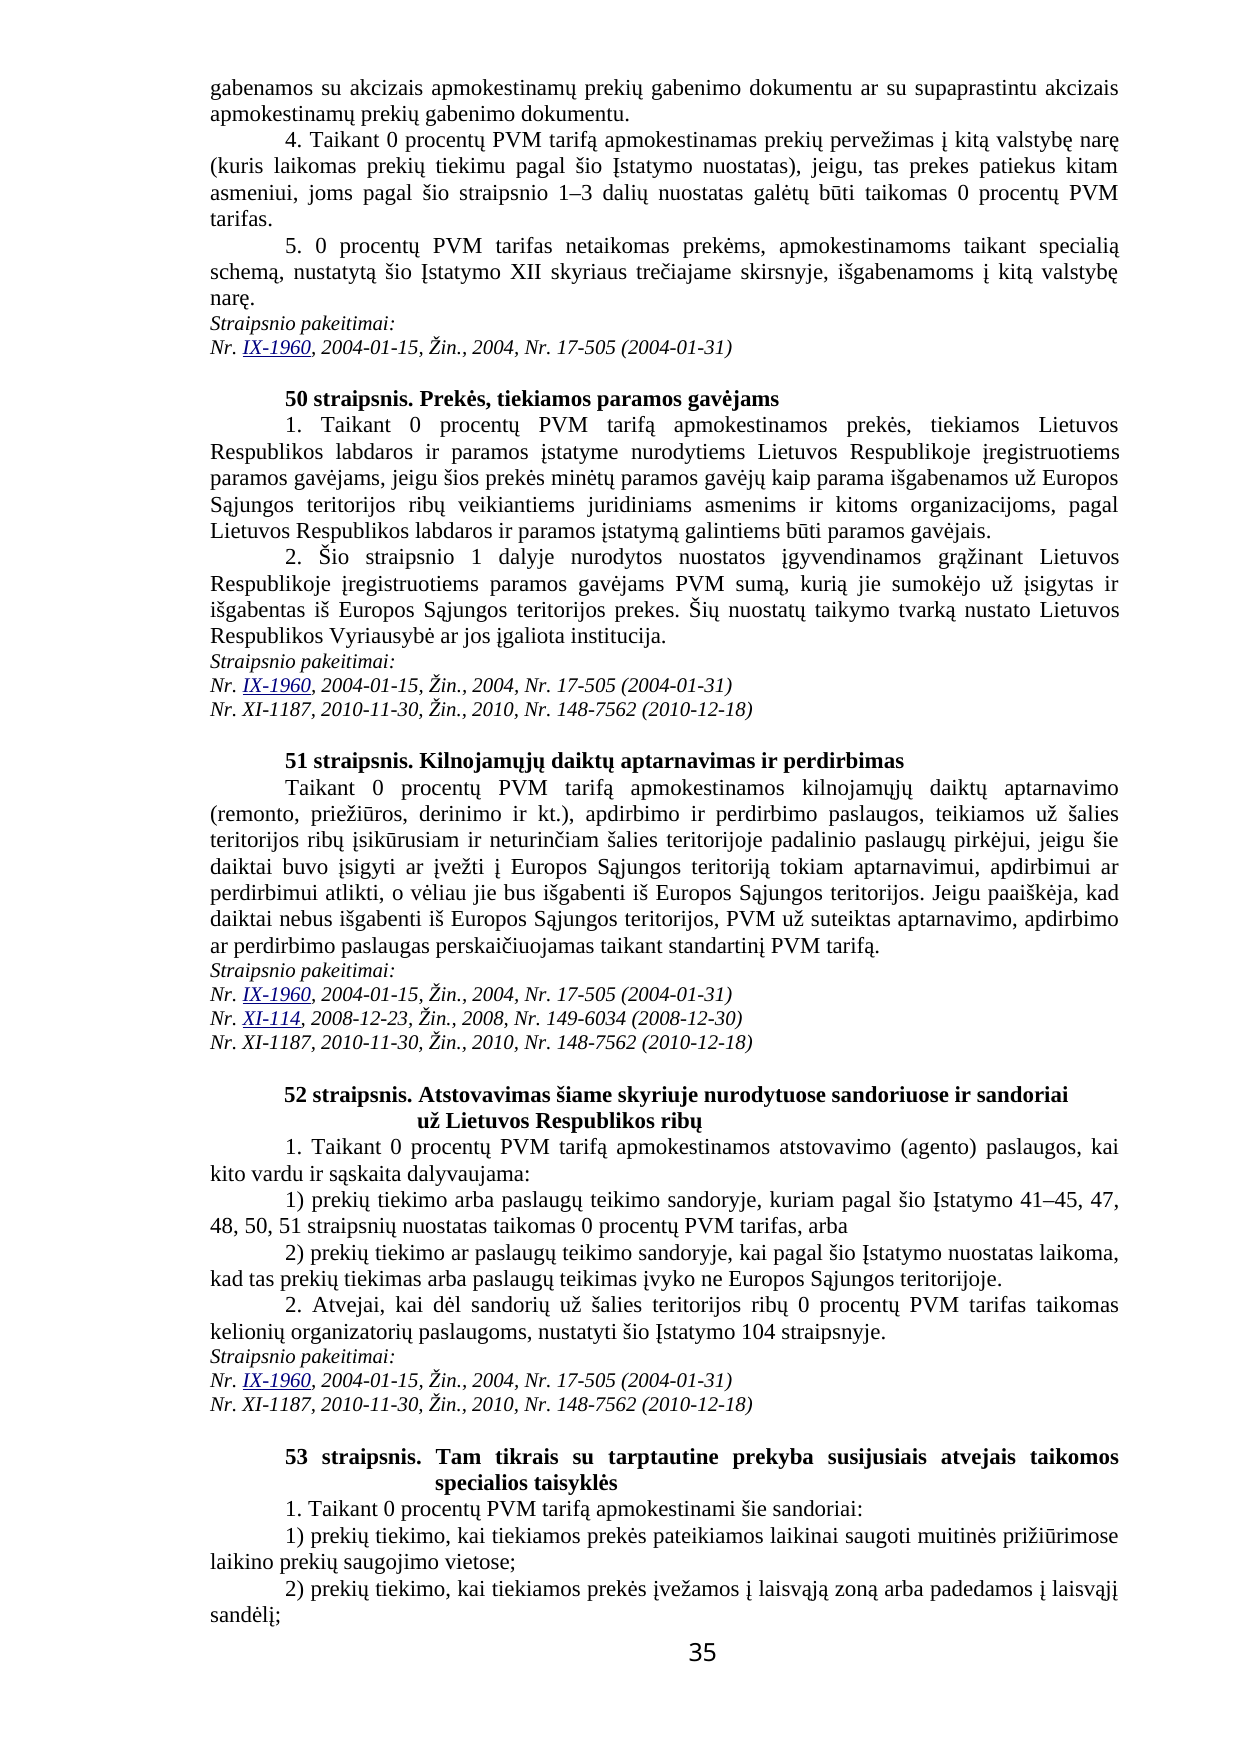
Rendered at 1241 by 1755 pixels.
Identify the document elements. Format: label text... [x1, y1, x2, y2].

text Straipsnio pakeitimai: [210, 958, 1120, 982]
text Nr. IX-1960, 2004-01-15, Žin., 2004, Nr. 17-505 (2004-01-31) [210, 335, 1120, 359]
text 1. Taikant 0 procentų PVM tarifą apmokestinami šie sandoriai: [210, 1496, 1120, 1522]
text 5. 0 procentų PVM tarifas netaikomas prekėms, apmokestinamoms taikant specialią schemą, nustatytą šio Įstatymo XII skyriaus trečiajame skirsnyje, išgabenamoms į kitą valstybę narę. [210, 232, 1120, 311]
text 1. Taikant 0 procentų PVM tarifą apmokestinamos prekės, tiekiamos Lietuvos Respublikos labdaros ir paramos įstatyme nurodytiems Lietuvos Respublikoje įregistruotiems paramos gavėjams, jeigu šios prekės minėtų paramos gavėjų kaip parama išgabenamos už Europos Sąjungos teritorijos ribų veikiantiems juridiniams asmenims ir kitoms organizacijoms, pagal Lietuvos Respublikos labdaros ir paramos įstatymą galintiems būti paramos gavėjais. [210, 412, 1120, 543]
text Nr. XI-1187, 2010-11-30, Žin., 2010, Nr. 148-7562 (2010-12-18) [210, 1030, 1120, 1054]
text 51 straipsnis. Kilnojamųjų daiktų aptarnavimas ir perdirbimas [210, 747, 1120, 774]
text Taikant 0 procentų PVM tarifą apmokestinamos kilnojamųjų daiktų aptarnavimo (remonto, priežiūros, derinimo ir kt.), apdirbimo ir perdirbimo paslaugos, teikiamos už šalies teritorijos ribų įsikūrusiam ir neturinčiam šalies teritorijoje padalinio paslaugų pirkėjui, jeigu šie daiktai buvo įsigyti ar įvežti į Europos Sąjungos teritoriją tokiam aptarnavimui, apdirbimui ar perdirbimui atlikti, o vėliau jie bus išgabenti iš Europos Sąjungos teritorijos. Jeigu paaiškėja, kad daiktai nebus išgabenti iš Europos Sąjungos teritorijos, PVM už suteiktas aptarnavimo, apdirbimo ar perdirbimo paslaugas perskaičiuojamas taikant standartinį PVM tarifą. [210, 774, 1120, 958]
text 1) prekių tiekimo, kai tiekiamos prekės pateikiamos laikinai saugoti muitinės prižiūrimose laikino prekių saugojimo vietose; [210, 1522, 1120, 1574]
text 2. Šio straipsnio 1 dalyje nurodytos nuostatos įgyvendinamos grąžinant Lietuvos Respublikoje įregistruotiems paramos gavėjams PVM sumą, kurią jie sumokėjo už įsigytas ir išgabentas iš Europos Sąjungos teritorijos prekes. Šių nuostatų taikymo tvarką nustato Lietuvos Respublikos Vyriausybė ar jos įgaliota institucija. [210, 543, 1120, 649]
text Nr. IX-1960, 2004-01-15, Žin., 2004, Nr. 17-505 (2004-01-31) [210, 673, 1120, 697]
text 52 straipsnis. Atstovavimas šiame skyriuje nurodytuose sandoriuose ir sandoriai [210, 1081, 1120, 1107]
text Nr. XI-1187, 2010-11-30, Žin., 2010, Nr. 148-7562 (2010-12-18) [210, 1392, 1120, 1416]
text Straipsnio pakeitimai: [210, 1344, 1120, 1368]
text 2) prekių tiekimo, kai tiekiamos prekės įvežamos į laisvąją zoną arba padedamos į laisvąjį sandėlį; [210, 1574, 1120, 1627]
text Nr. XI-1187, 2010-11-30, Žin., 2010, Nr. 148-7562 (2010-12-18) [210, 697, 1120, 721]
text 50 straipsnis. Prekės, tiekiamos paramos gavėjams [210, 385, 1120, 412]
text Straipsnio pakeitimai: [210, 311, 1120, 335]
text gabenamos su akcizais apmokestinamų prekių gabenimo dokumentu ar su supaprastintu akcizais apmokestinamų prekių gabenimo dokumentu. [210, 73, 1120, 126]
text Nr. IX-1960, 2004-01-15, Žin., 2004, Nr. 17-505 (2004-01-31) [210, 982, 1120, 1006]
text Nr. IX-1960, 2004-01-15, Žin., 2004, Nr. 17-505 (2004-01-31) [210, 1368, 1120, 1392]
text 1. Taikant 0 procentų PVM tarifą apmokestinamos atstovavimo (agento) paslaugos, kai kito vardu ir sąskaita dalyvaujama: [210, 1133, 1120, 1186]
text Nr. XI-114, 2008-12-23, Žin., 2008, Nr. 149-6034 (2008-12-30) [210, 1006, 1120, 1030]
text 2. Atvejai, kai dėl sandorių už šalies teritorijos ribų 0 procentų PVM tarifas taikomas kelionių organizatorių paslaugoms, nustatyti šio Įstatymo 104 straipsnyje. [210, 1292, 1120, 1344]
text 2) prekių tiekimo ar paslaugų teikimo sandoryje, kai pagal šio Įstatymo nuostatas laikoma, kad tas prekių tiekimas arba paslaugų teikimas įvyko ne Europos Sąjungos teritorijoje. [210, 1239, 1120, 1292]
text 4. Taikant 0 procentų PVM tarifą apmokestinamas prekių pervežimas į kitą valstybę narę (kuris laikomas prekių tiekimu pagal šio Įstatymo nuostatas), jeigu, tas prekes patiekus kitam asmeniui, joms pagal šio straipsnio 1–3 dalių nuostatas galėtų būti taikomas 0 procentų PVM tarifas. [210, 126, 1120, 232]
text už Lietuvos Respublikos ribų [210, 1107, 1120, 1133]
text 53 straipsnis. Tam tikrais su tarptautine prekyba susijusiais atvejais taikomos specialios taisyklės [285, 1443, 1120, 1496]
text 1) prekių tiekimo arba paslaugų teikimo sandoryje, kuriam pagal šio Įstatymo 41–45, 47, 48, 50, 51 straipsnių nuostatas taikomas 0 procentų PVM tarifas, arba [210, 1186, 1120, 1239]
text Straipsnio pakeitimai: [210, 649, 1120, 673]
